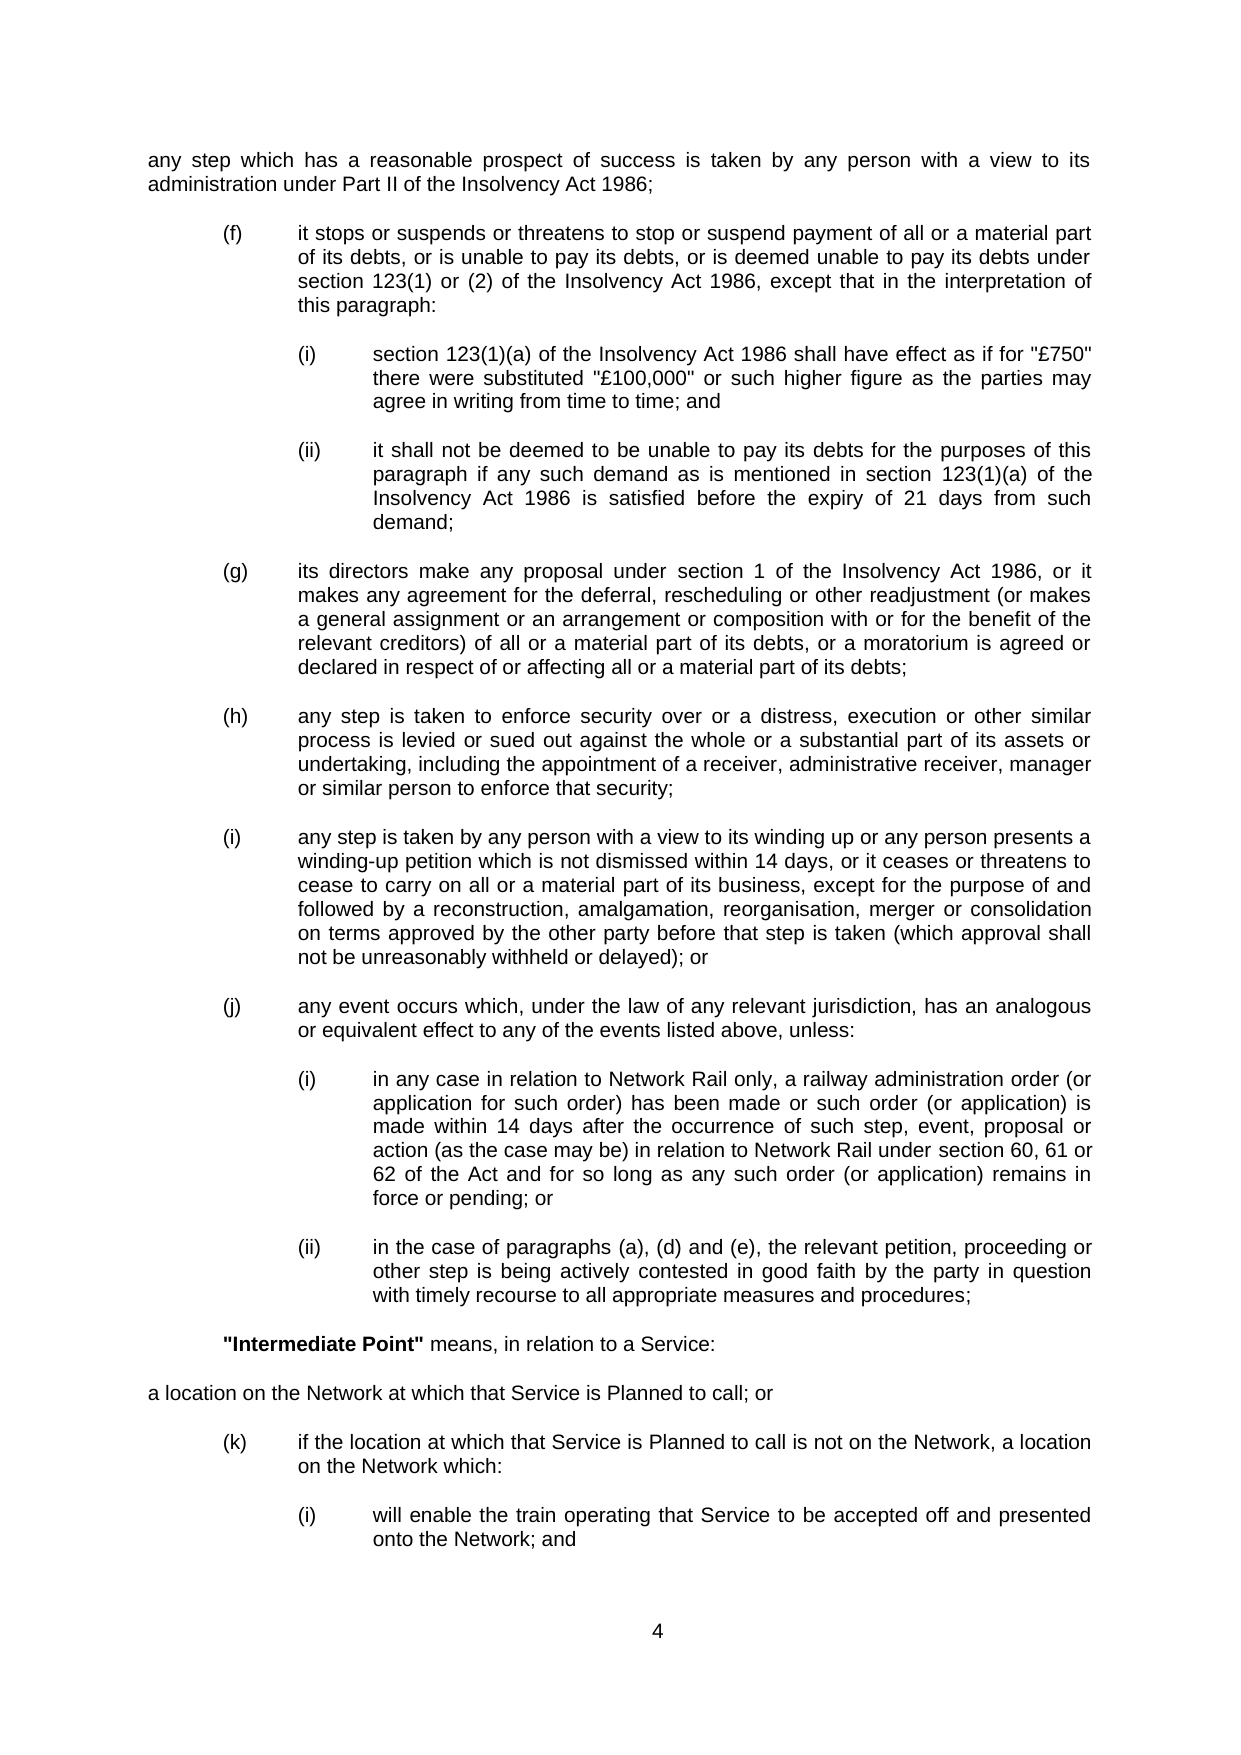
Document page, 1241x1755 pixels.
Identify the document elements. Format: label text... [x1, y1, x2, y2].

subtitle will enable the train operating that Service to be accepted off and presented onto the Network; and [298, 1503, 1093, 1551]
subtitle in the case of paragraphs (a), (d) and (e), the relevant petition, proceeding or other step is being actively contested in good faith by the party in question with timely recourse to all appropriate measures and procedures; [298, 1235, 1093, 1307]
subtitle any step which has a reasonable prospect of success is taken by any person with a view to its administration under Part II of the Insolvency Act 1986; [148, 148, 1093, 196]
subtitle its directors make any proposal under section 1 of the Insolvency Act 1986, or it makes any agreement for the deferral, rescheduling or other readjustment (or makes a general assignment or an arrangement or composition with or for the benefit of the relevant creditors) of all or a material part of its debts, or a moratorium is agreed or declared in respect of or affecting all or a material part of its debts; [223, 559, 1093, 679]
text "Intermediate Point" means, in relation to a Service: [223, 1332, 1093, 1356]
subtitle any event occurs which, under the law of any relevant jurisdiction, has an analogous or equivalent effect to any of the events listed above, unless: [223, 993, 1093, 1041]
subtitle it stops or suspends or threatens to stop or suspend payment of all or a material part of its debts, or is unable to pay its debts, or is deemed unable to pay its debts under section 123(1) or (2) of the Insolvency Act 1986, except that in the interpretation of this paragraph: [223, 221, 1093, 316]
subtitle a location on the Network at which that Service is Planned to call; or [148, 1381, 1093, 1405]
subtitle any step is taken by any person with a view to its winding up or any person presents a winding-up petition which is not dismissed within 14 days, or it ceases or threatens to cease to carry on all or a material part of its business, except for the purpose of and followed by a reconstruction, amalgamation, reorganisation, merger or consolidation on terms approved by the other party before that step is taken (which approval shall not be unreasonably withheld or delayed); or [223, 825, 1093, 968]
subtitle in any case in relation to Network Rail only, a railway administration order (or application for such order) has been made or such order (or application) is made within 14 days after the occurrence of such step, event, proposal or action (as the case may be) in relation to Network Rail under section 60, 61 or 62 of the Act and for so long as any such order (or application) remains in force or pending; or [298, 1066, 1093, 1210]
subtitle section 123(1)(a) of the Insolvency Act 1986 shall have effect as if for "£750" there were substituted "£100,000" or such higher figure as the parties may agree in writing from time to time; and [298, 341, 1093, 413]
subtitle any step is taken to enforce security over or a distress, execution or other similar process is levied or sued out against the whole or a substantial part of its assets or undertaking, including the appointment of a receiver, administrative receiver, manager or similar person to enforce that security; [223, 704, 1093, 800]
subtitle if the location at which that Service is Planned to call is not on the Network, a location on the Network which: [223, 1430, 1093, 1478]
subtitle it shall not be deemed to be unable to pay its debts for the purposes of this paragraph if any such demand as is mentioned in section 123(1)(a) of the Insolvency Act 1986 is satisfied before the expiry of 21 days from such demand; [298, 438, 1093, 534]
